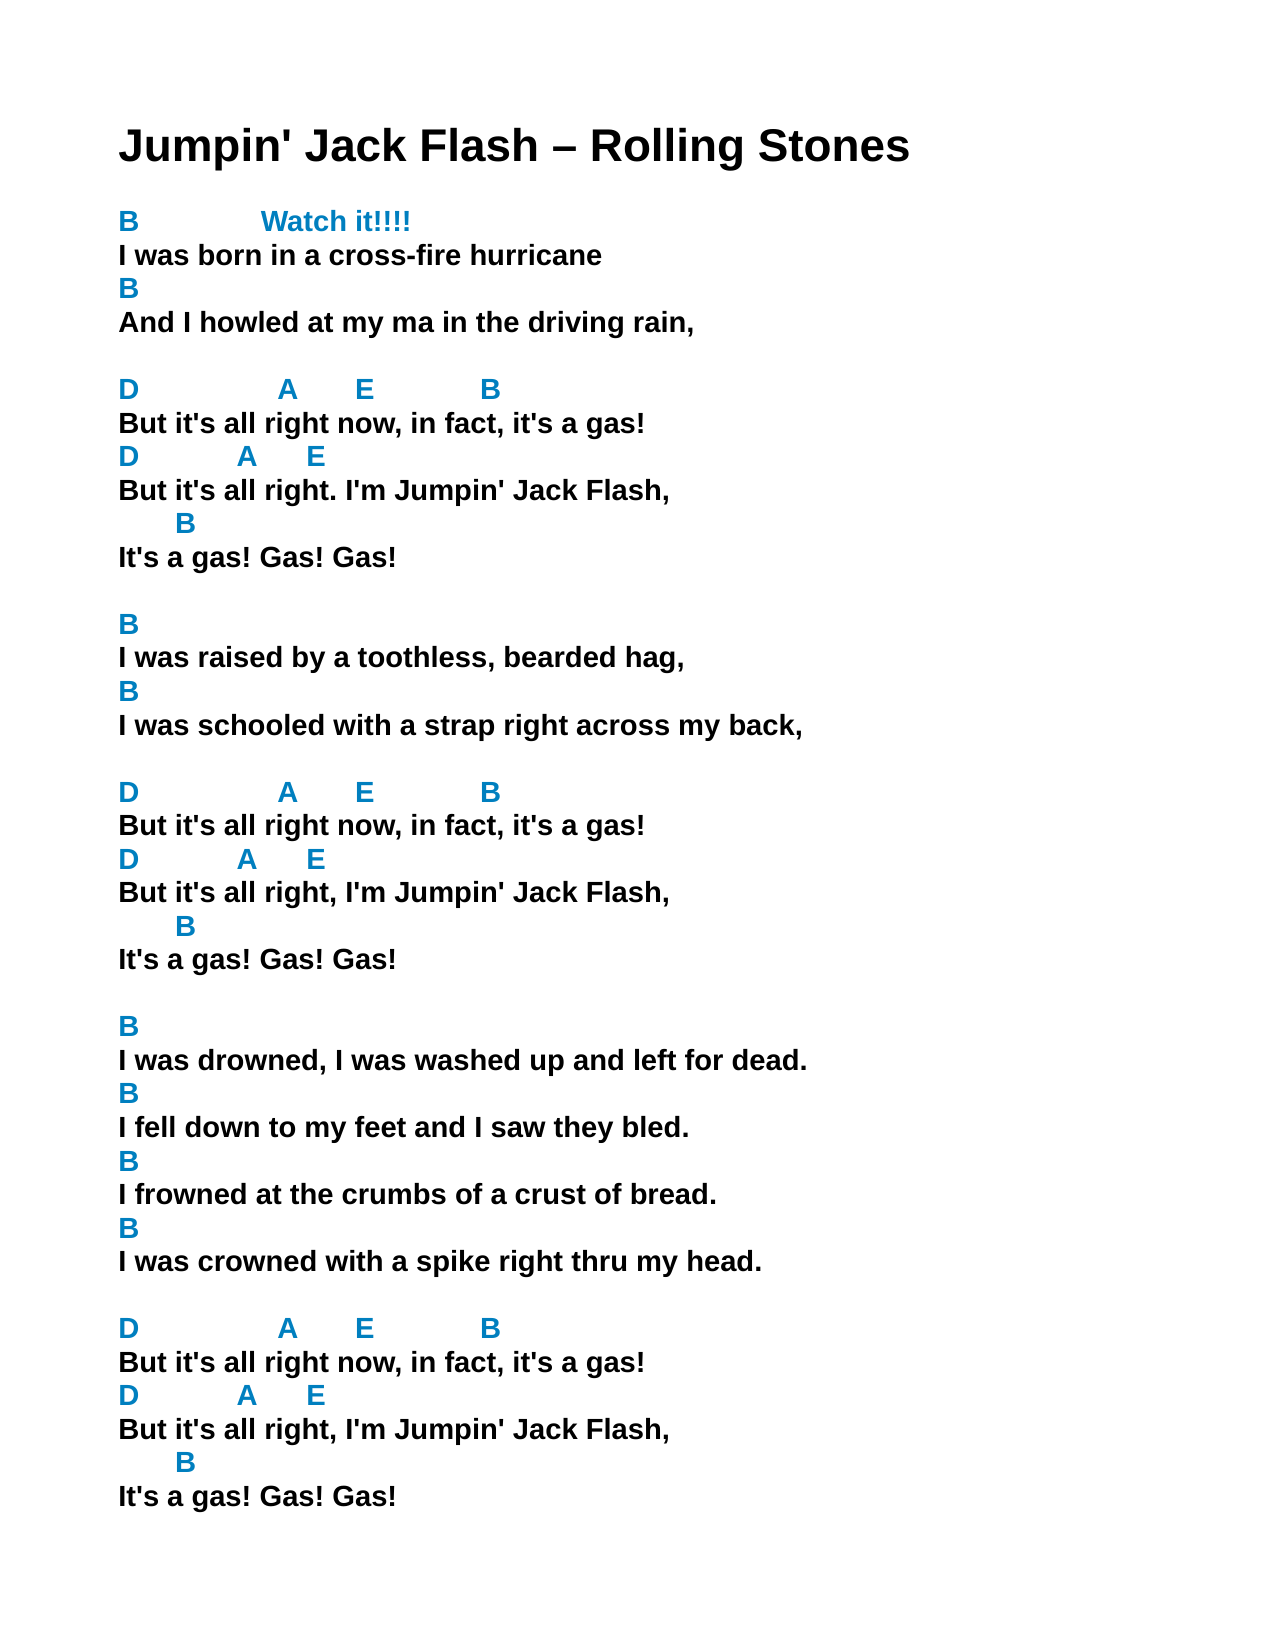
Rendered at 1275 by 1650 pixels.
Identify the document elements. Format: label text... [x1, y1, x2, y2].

text But it's all right now, in fact, it's a gas! [118, 406, 1157, 439]
text I was drowned, I was washed up and left for dead. [118, 1043, 1157, 1076]
text B Watch it!!!! [118, 204, 1157, 238]
text I was raised by a toothless, bearded hag, [118, 640, 1157, 674]
text But it's all right, I'm Jumpin' Jack Flash, [118, 1412, 1157, 1445]
text I frowned at the crumbs of a crust of bread. [118, 1177, 1157, 1211]
text I was schooled with a strap right across my back, [118, 707, 1157, 741]
text And I howled at my ma in the driving rain, [118, 305, 1157, 338]
text I was crowned with a spike right thru my head. [118, 1244, 1157, 1278]
text It's a gas! Gas! Gas! [118, 1479, 1157, 1512]
text B [118, 271, 1157, 305]
text B [118, 1445, 1157, 1479]
text But it's all right now, in fact, it's a gas! [118, 1345, 1157, 1378]
text I was born in a cross-fire hurricane [118, 238, 1157, 271]
text But it's all right. I'm Jumpin' Jack Flash, [118, 473, 1157, 506]
text B [118, 506, 1157, 540]
text B [118, 674, 1157, 707]
text D A E [118, 842, 1157, 875]
text D A E [118, 439, 1157, 473]
text B [118, 1211, 1157, 1244]
text B [118, 909, 1157, 942]
text I fell down to my feet and I saw they bled. [118, 1110, 1157, 1143]
text It's a gas! Gas! Gas! [118, 942, 1157, 976]
text D A E [118, 1378, 1157, 1412]
text B [118, 1076, 1157, 1110]
text D A E B [118, 774, 1157, 808]
text Jumpin' Jack Flash – Rolling Stones [118, 118, 1157, 171]
text D A E B [118, 372, 1157, 406]
text But it's all right now, in fact, it's a gas! [118, 808, 1157, 842]
text B [118, 1143, 1157, 1177]
text B [118, 1009, 1157, 1043]
text But it's all right, I'm Jumpin' Jack Flash, [118, 875, 1157, 909]
text It's a gas! Gas! Gas! [118, 540, 1157, 573]
text B [118, 607, 1157, 640]
text D A E B [118, 1311, 1157, 1345]
